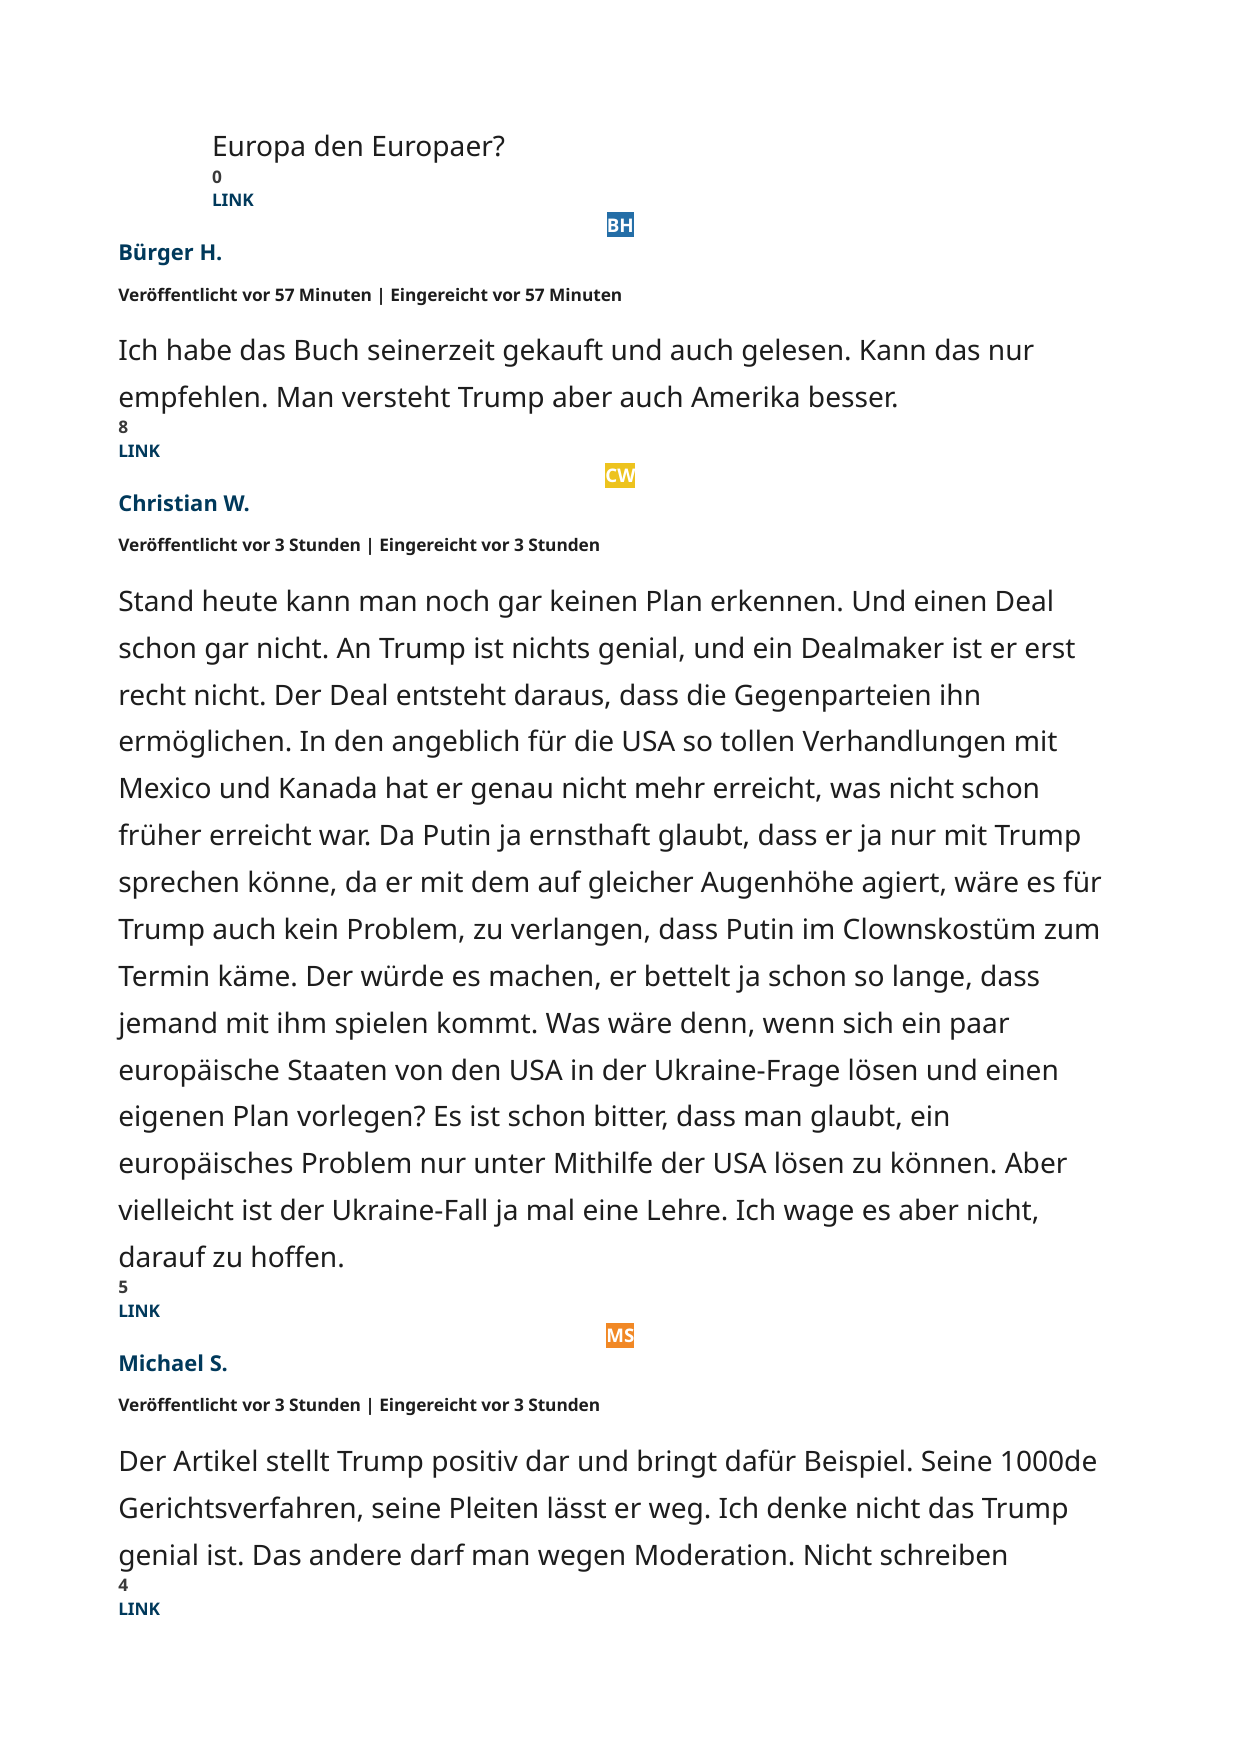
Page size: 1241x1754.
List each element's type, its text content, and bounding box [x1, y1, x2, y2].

text 5 [118, 1276, 1122, 1299]
text Michael S. [118, 1348, 1122, 1378]
text LINK [118, 1597, 1122, 1620]
text Ich habe das Buch seinerzeit gekauft und auch gelesen. Kann das nur empfehlen. Man versteht Trump aber auch Amerika besser. [118, 322, 1122, 416]
text 4 [118, 1573, 1122, 1597]
text Europa den Europaer? [212, 118, 1122, 165]
text 8 [118, 416, 1122, 439]
text Bürger H. [118, 237, 1122, 267]
text Der Artikel stellt Trump positiv dar und bringt dafür Beispiel. Seine 1000de Gerichtsverfahren, seine Pleiten lässt er weg. Ich denke nicht das Trump genial ist. Das andere darf man wegen Moderation. Nicht schreiben [118, 1432, 1122, 1573]
text CW [118, 462, 1122, 488]
text Christian W. [118, 488, 1122, 518]
text MS [118, 1322, 1122, 1348]
text LINK [212, 188, 1122, 212]
text Veröffentlicht vor 3 Stunden | Eingereicht vor 3 Stunden [118, 533, 1122, 557]
text Veröffentlicht vor 57 Minuten | Eingereicht vor 57 Minuten [118, 283, 1122, 306]
text 0 [212, 165, 1122, 188]
text BH [118, 212, 1122, 237]
text Stand heute kann man noch gar keinen Plan erkennen. Und einen Deal schon gar nicht. An Trump ist nichts genial, und ein Dealmaker ist er erst recht nicht. Der Deal entsteht daraus, dass die Gegenparteien ihn ermöglichen. In den angeblich für die USA so tollen Verhandlungen mit Mexico und Kanada hat er genau nicht mehr erreicht, was nicht schon früher erreicht war. Da Putin ja ernsthaft glaubt, dass er ja nur mit Trump sprechen könne, da er mit dem auf gleicher Augenhöhe agiert, wäre es für Trump auch kein Problem, zu verlangen, dass Putin im Clownskostüm zum Termin käme. Der würde es machen, er bettelt ja schon so lange, dass jemand mit ihm spielen kommt. Was wäre denn, wenn sich ein paar europäische Staaten von den USA in der Ukraine-Frage lösen und einen eigenen Plan vorlegen? Es ist schon bitter, dass man glaubt, ein europäisches Problem nur unter Mithilfe der USA lösen zu können. Aber vielleicht ist der Ukraine-Fall ja mal eine Lehre. Ich wage es aber nicht, darauf zu hoffen. [118, 572, 1122, 1276]
text LINK [118, 439, 1122, 462]
text Veröffentlicht vor 3 Stunden | Eingereicht vor 3 Stunden [118, 1393, 1122, 1417]
text LINK [118, 1299, 1122, 1322]
